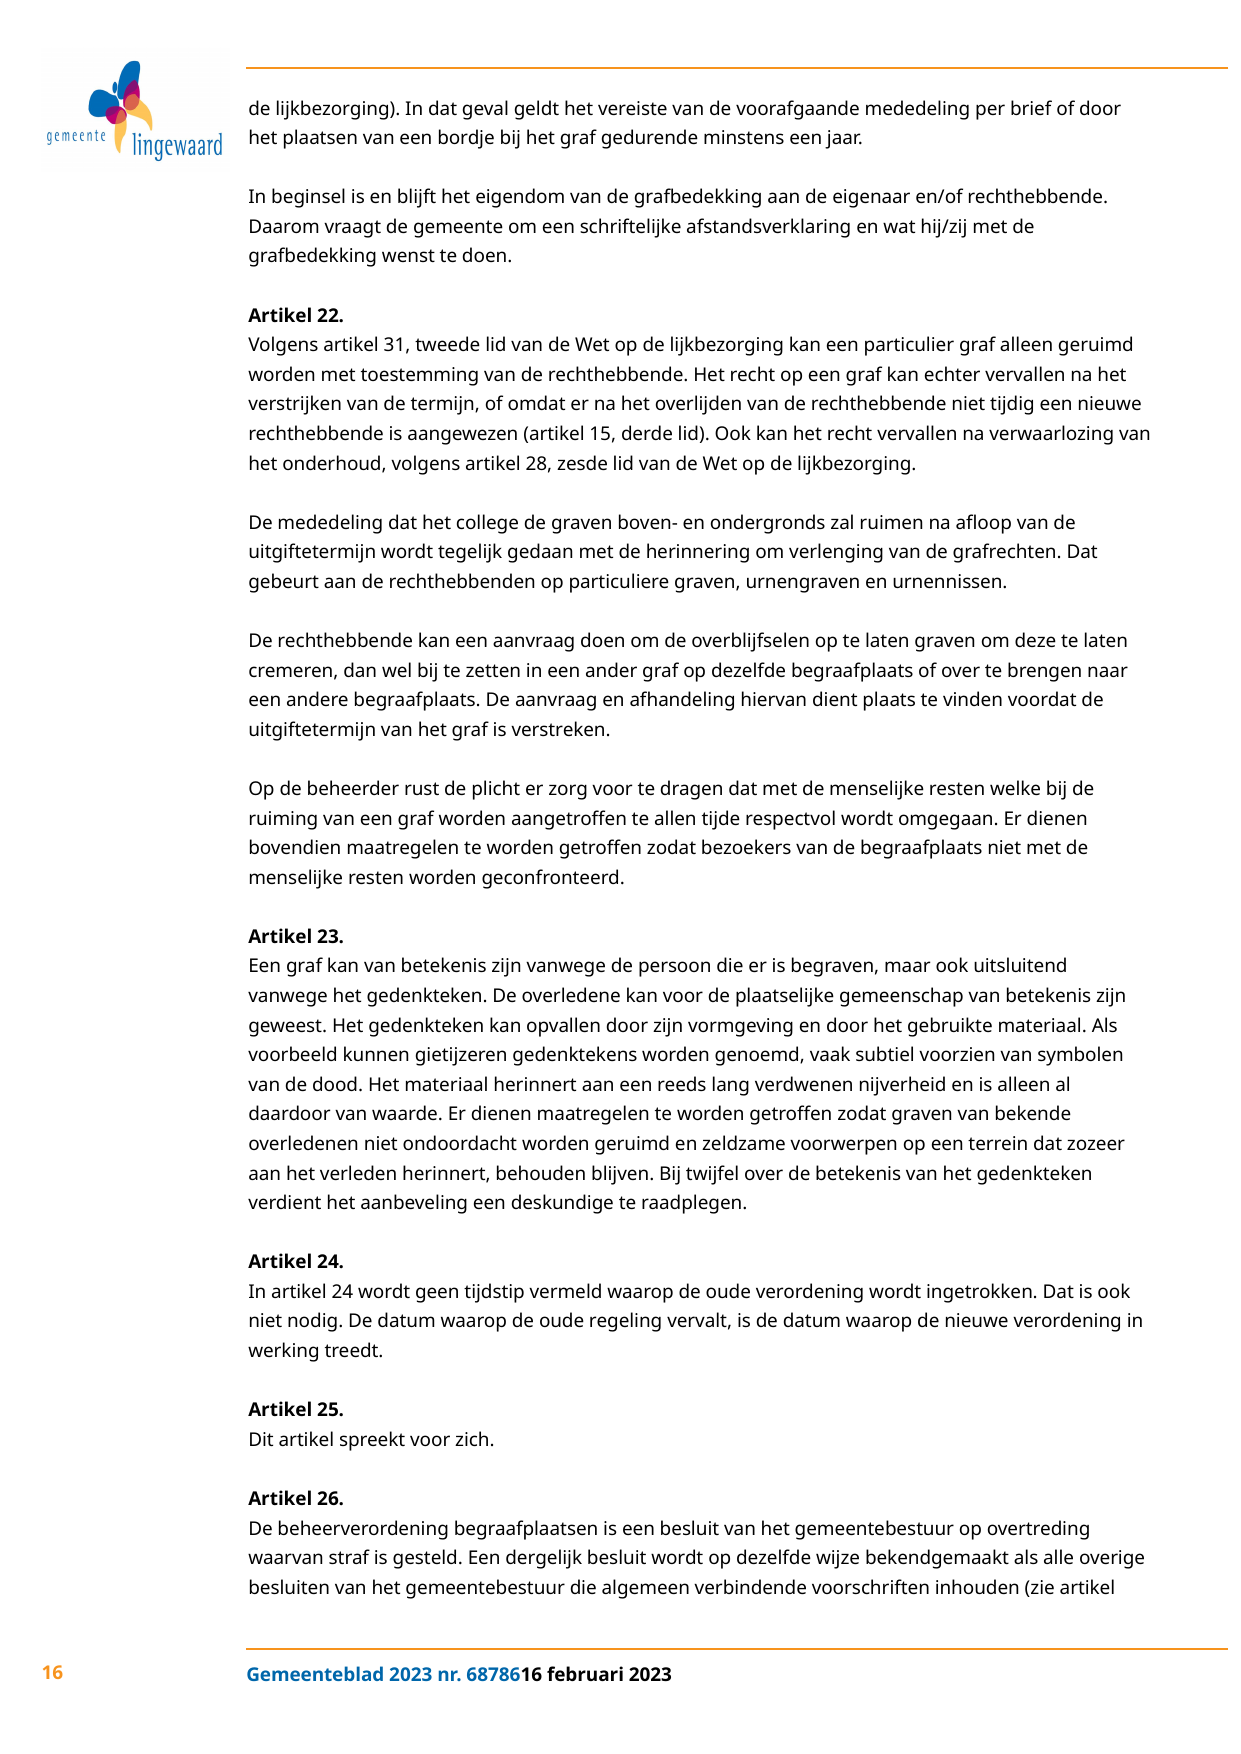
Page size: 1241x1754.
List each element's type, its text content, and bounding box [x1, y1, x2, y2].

text de lijkbezorging). In dat geval geldt het vereiste van de voorafgaande mededeling per brief of door het plaatsen van een bordje bij het graf gedurende minstens een jaar. [248, 95, 1152, 150]
picture [41, 47, 231, 172]
text Artikel 25. [248, 1396, 1152, 1422]
text Een graf kan van betekenis zijn vanwege de persoon die er is begraven, maar ook uitsluitend vanwege het gedenkteken. De overledene kan voor de plaatselijke gemeenschap van betekenis zijn geweest. Het gedenkteken kan opvallen door zijn vormgeving en door het gebruikte materiaal. Als voorbeeld kunnen gietijzeren gedenktekens worden genoemd, vaak subtiel voorzien van symbolen van de dood. Het materiaal herinnert aan een reeds lang verdwenen nijverheid en is alleen al daardoor van waarde. Er dienen maatregelen te worden getroffen zodat graven van bekende overledenen niet ondoordacht worden geruimd en zeldzame voorwerpen op een terrein dat zozeer aan het verleden herinnert, behouden blijven. Bij twijfel over de betekenis van het gedenkteken verdient het aanbeveling een deskundige te raadplegen. [248, 953, 1152, 1215]
text Op de beheerder rust de plicht er zorg voor te dragen dat met de menselijke resten welke bij de ruiming van een graf worden aangetroffen te allen tijde respectvol wordt omgegaan. Er dienen bovendien maatregelen te worden getroffen zodat bezoekers van de begraafplaats niet met de menselijke resten worden geconfronteerd. [248, 775, 1152, 890]
text Dit artikel spreekt voor zich. [248, 1426, 1152, 1452]
text In beginsel is en blijft het eigendom van de grafbedekking aan de eigenaar en/of rechthebbende. Daarom vraagt de gemeente om een schriftelijke afstandsverklaring en wat hij/zij met de grafbedekking wenst te doen. [248, 183, 1152, 268]
text De beheerverordening begraafplaatsen is een besluit van het gemeentebestuur op overtreding waarvan straf is gesteld. Een dergelijk besluit wordt op dezelfde wijze bekendgemaakt als alle overige besluiten van het gemeentebestuur die algemeen verbindende voorschriften inhouden (zie artikel [248, 1515, 1152, 1600]
text Artikel 22. [248, 302, 1152, 328]
text Artikel 26. [248, 1485, 1152, 1511]
text Artikel 23. [248, 923, 1152, 949]
text Volgens artikel 31, tweede lid van de Wet op de lijkbezorging kan een particulier graf alleen geruimd worden met toestemming van de rechthebbende. Het recht op een graf kan echter vervallen na het verstrijken van de termijn, of omdat er na het overlijden van de rechthebbende niet tijdig een nieuwe rechthebbende is aangewezen (artikel 15, derde lid). Ook kan het recht vervallen na verwaarlozing van het onderhoud, volgens artikel 28, zesde lid van de Wet op de lijkbezorging. [248, 331, 1152, 476]
text Artikel 24. [248, 1248, 1152, 1274]
text De rechthebbende kan een aanvraag doen om de overblijfselen op te laten graven om deze te laten cremeren, dan wel bij te zetten in een ander graf op dezelfde begraafplaats of over te brengen naar een andere begraafplaats. De aanvraag en afhandeling hiervan dient plaats te vinden voordat de uitgiftetermijn van het graf is verstreken. [248, 627, 1152, 742]
text De mededeling dat het college de graven boven- en ondergronds zal ruimen na afloop van de uitgiftetermijn wordt tegelijk gedaan met de herinnering om verlenging van de grafrechten. Dat gebeurt aan de rechthebbenden op particuliere graven, urnengraven en urnennissen. [248, 509, 1152, 594]
text In artikel 24 wordt geen tijdstip vermeld waarop de oude verordening wordt ingetrokken. Dat is ook niet nodig. De datum waarop de oude regeling vervalt, is de datum waarop de nieuwe verordening in werking treedt. [248, 1278, 1152, 1363]
